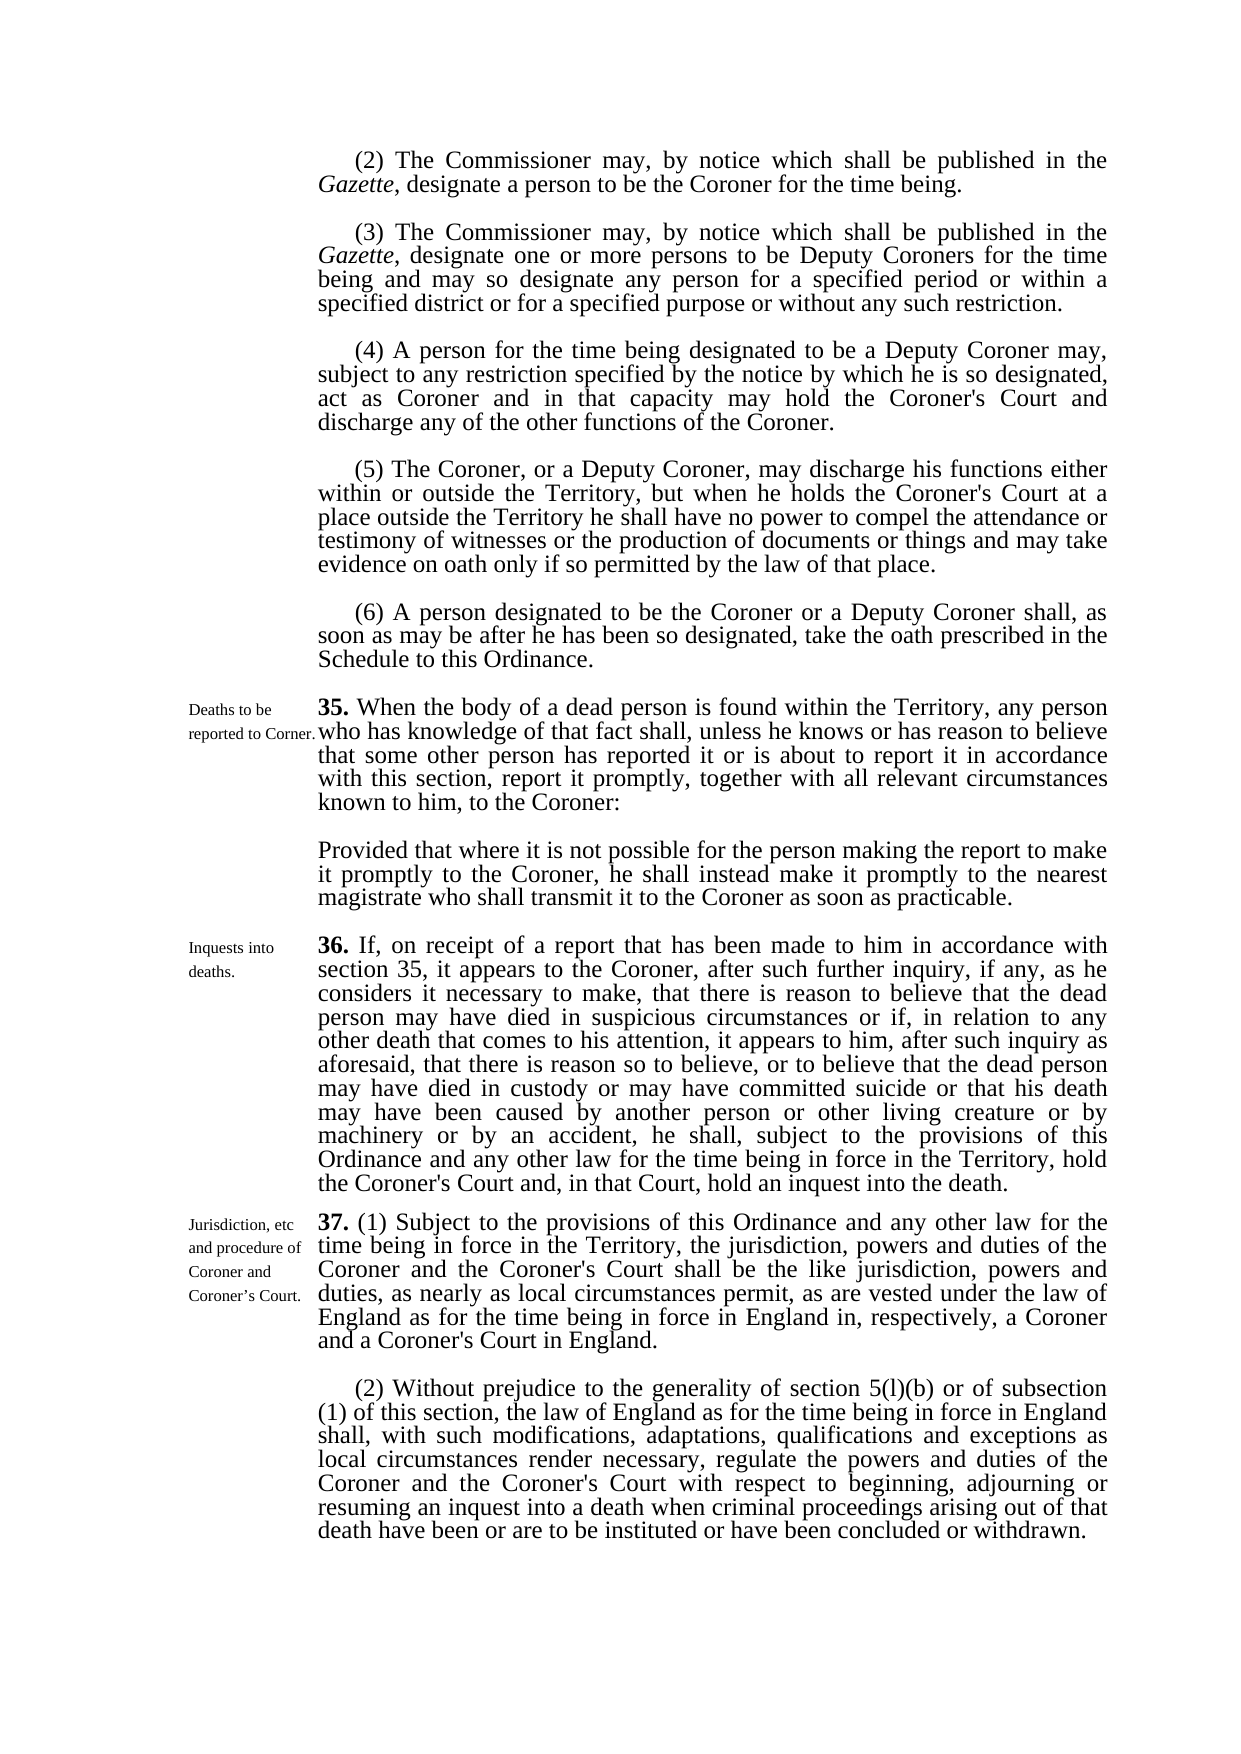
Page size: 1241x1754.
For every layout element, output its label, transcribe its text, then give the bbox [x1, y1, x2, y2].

table_cell 35. When the body of a dead person is found within the Territory, any person who has knowledge of that fact shall, unless he knows or has reason to believe that some other person has reported it or is about to report it in accordance with this section, report it promptly, together with all relevant circumstances known to him, to the Coroner: [317, 697, 1110, 815]
table_cell (2) Without prejudice to the generality of section 5(l)(b) or of subsection (1) of this section, the law of England as for the time being in force in England shall, with such modifications, adaptations, qualifications and exceptions as local circumstances render necessary, regulate the powers and duties of the Coroner and the Coroner's Court with respect to beginning, adjourning or resuming an inquest into a death when criminal proceedings arising out of that death have been or are to be instituted or have been concluded or withdrawn. [317, 1378, 1110, 1559]
table_cell 37. (1) Subject to the provisions of this Ordinance and any other law for the time being in force in the Territory, the jurisdiction, powers and duties of the Coroner and the Coroner's Court shall be the like jurisdiction, powers and duties, as nearly as local circumstances permit, as are vested under the law of England as for the time being in force in England in, respectively, a Coroner and a Coroner's Court in England. [317, 1211, 1110, 1353]
table_cell [317, 1354, 1110, 1377]
table_cell [317, 815, 1110, 839]
table_cell [317, 673, 1110, 697]
table_cell Deaths to be reported to Corner. [187, 697, 317, 815]
table_cell Inquests into deaths. [187, 935, 317, 1211]
table_cell 36. If, on receipt of a report that has been made to him in accordance with section 35, it appears to the Coroner, after such further inquiry, if any, as he considers it necessary to make, that there is reason to believe that the dead person may have died in suspicious circumstances or if, in relation to any other death that comes to his attention, it appears to him, after such inquiry as aforesaid, that there is reason so to believe, or to believe that the dead person may have died in custody or may have committed suicide or that his death may have been caused by another person or other living creature or by machinery or by an accident, he shall, subject to the provisions of this Ordinance and any other law for the time being in force in the Territory, hold the Coroner's Court and, in that Court, hold an inquest into the death. [317, 935, 1110, 1211]
table_cell (6) A person designated to be the Coroner or a Deputy Coroner shall, as soon as may be after he has been so designated, take the oath prescribed in the Schedule to this Ordinance. [317, 601, 1110, 672]
table_cell [187, 673, 317, 697]
table_cell [317, 198, 1110, 221]
table_cell [317, 316, 1110, 340]
table_cell [187, 839, 317, 911]
table_cell Provided that where it is not possible for the person making the report to make it promptly to the Coroner, he shall instead make it promptly to the nearest magistrate who shall transmit it to the Coroner as soon as practicable. [317, 839, 1110, 911]
table_cell (5) The Coroner, or a Deputy Coroner, may discharge his functions either within or outside the Territory, but when he holds the Coroner's Court at a place outside the Territory he shall have no power to compel the attendance or testimony of witnesses or the production of documents or things and may take evidence on oath only if so permitted by the law of that place. [317, 459, 1110, 577]
table_cell [187, 1378, 317, 1559]
table_cell [317, 911, 1110, 935]
table_cell Jurisdiction, etc and procedure of Coroner and Coroner’s Court. [187, 1211, 317, 1353]
table_cell (4) A person for the time being designated to be a Deputy Coroner may, subject to any restriction specified by the notice by which he is so designated, act as Coroner and in that capacity may hold the Coroner's Court and discharge any of the other functions of the Coroner. [317, 340, 1110, 435]
table_cell [317, 578, 1110, 601]
table_cell [187, 911, 317, 935]
table_cell [187, 150, 317, 672]
table_cell [187, 815, 317, 839]
table_cell [317, 435, 1110, 459]
table_cell [187, 1354, 317, 1377]
table_cell (3) The Commissioner may, by notice which shall be published in the Gazette, designate one or more persons to be Deputy Coroners for the time being and may so designate any person for a specified period or within a specified district or for a specified purpose or without any such restriction. [317, 221, 1110, 316]
table_cell (2) The Commissioner may, by notice which shall be published in the Gazette, designate a person to be the Coroner for the time being. [317, 150, 1110, 197]
